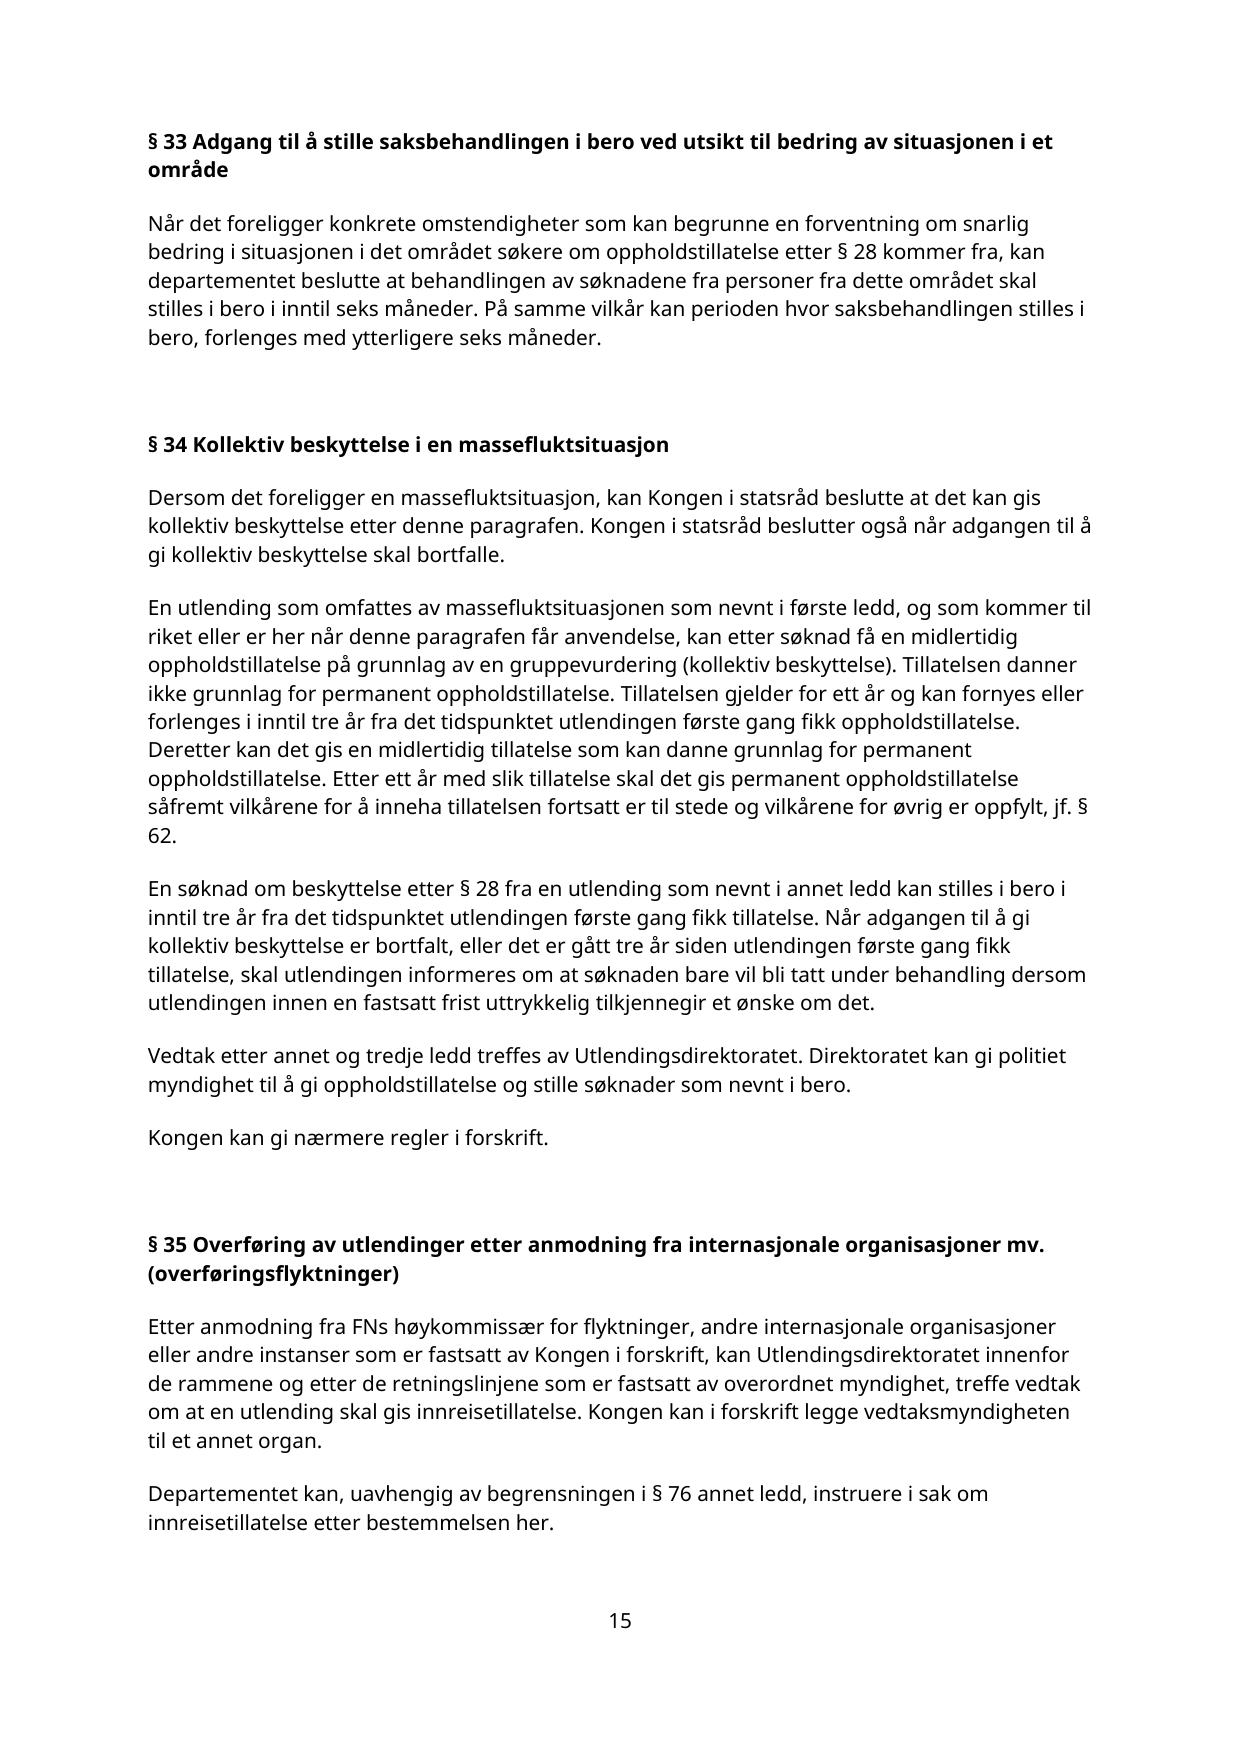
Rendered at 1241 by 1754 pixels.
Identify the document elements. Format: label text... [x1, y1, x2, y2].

text Etter anmodning fra FNs høykommissær for flyktninger, andre internasjonale organisasjoner eller andre instanser som er fastsatt av Kongen i forskrift, kan Utlendingsdirektoratet innenfor de rammene og etter de retningslinjene som er fastsatt av overordnet myndighet, treffe vedtak om at en utlending skal gis innreisetillatelse. Kongen kan i forskrift legge vedtaksmyndigheten til et annet organ. [148, 1312, 1093, 1454]
text En utlending som omfattes av massefluktsituasjonen som nevnt i første ledd, og som kommer til riket eller er her når denne paragrafen får anvendelse, kan etter søknad få en midlertidig oppholdstillatelse på grunnlag av en gruppevurdering (kollektiv beskyttelse). Tillatelsen danner ikke grunnlag for permanent oppholdstillatelse. Tillatelsen gjelder for ett år og kan fornyes eller forlenges i inntil tre år fra det tidspunktet utlendingen første gang fikk oppholdstillatelse. Deretter kan det gis en midlertidig tillatelse som kan danne grunnlag for permanent oppholdstillatelse. Etter ett år med slik tillatelse skal det gis permanent oppholdstillatelse såfremt vilkårene for å inneha tillatelsen fortsatt er til stede og vilkårene for øvrig er oppfylt, jf. § 62. [148, 593, 1093, 849]
text § 34 Kollektiv beskyttelse i en massefluktsituasjon [148, 430, 1093, 458]
text Departementet kan, uavhengig av begrensningen i § 76 annet ledd, instruere i sak om innreisetillatelse etter bestemmelsen her. [148, 1479, 1093, 1536]
text Dersom det foreligger en massefluktsituasjon, kan Kongen i statsråd beslutte at det kan gis kollektiv beskyttelse etter denne paragrafen. Kongen i statsråd beslutter også når adgangen til å gi kollektiv beskyttelse skal bortfalle. [148, 483, 1093, 568]
text § 33 Adgang til å stille saksbehandlingen i bero ved utsikt til bedring av situasjonen i et område [148, 127, 1093, 184]
text § 35 Overføring av utlendinger etter anmodning fra internasjonale organisasjoner mv. (overføringsflyktninger) [148, 1230, 1093, 1287]
text Kongen kan gi nærmere regler i forskrift. [148, 1123, 1093, 1152]
text Vedtak etter annet og tredje ledd treffes av Utlendingsdirektoratet. Direktoratet kan gi politiet myndighet til å gi oppholdstillatelse og stille søknader som nevnt i bero. [148, 1042, 1093, 1098]
text En søknad om beskyttelse etter § 28 fra en utlending som nevnt i annet ledd kan stilles i bero i inntil tre år fra det tidspunktet utlendingen første gang fikk tillatelse. Når adgangen til å gi kollektiv beskyttelse er bortfalt, eller det er gått tre år siden utlendingen første gang fikk tillatelse, skal utlendingen informeres om at søknaden bare vil bli tatt under behandling dersom utlendingen innen en fastsatt frist uttrykkelig tilkjennegir et ønske om det. [148, 874, 1093, 1017]
text Når det foreligger konkrete omstendigheter som kan begrunne en forventning om snarlig bedring i situasjonen i det området søkere om oppholdstillatelse etter § 28 kommer fra, kan departementet beslutte at behandlingen av søknadene fra personer fra dette området skal stilles i bero i inntil seks måneder. På samme vilkår kan perioden hvor saksbehandlingen stilles i bero, forlenges med ytterligere seks måneder. [148, 209, 1093, 351]
